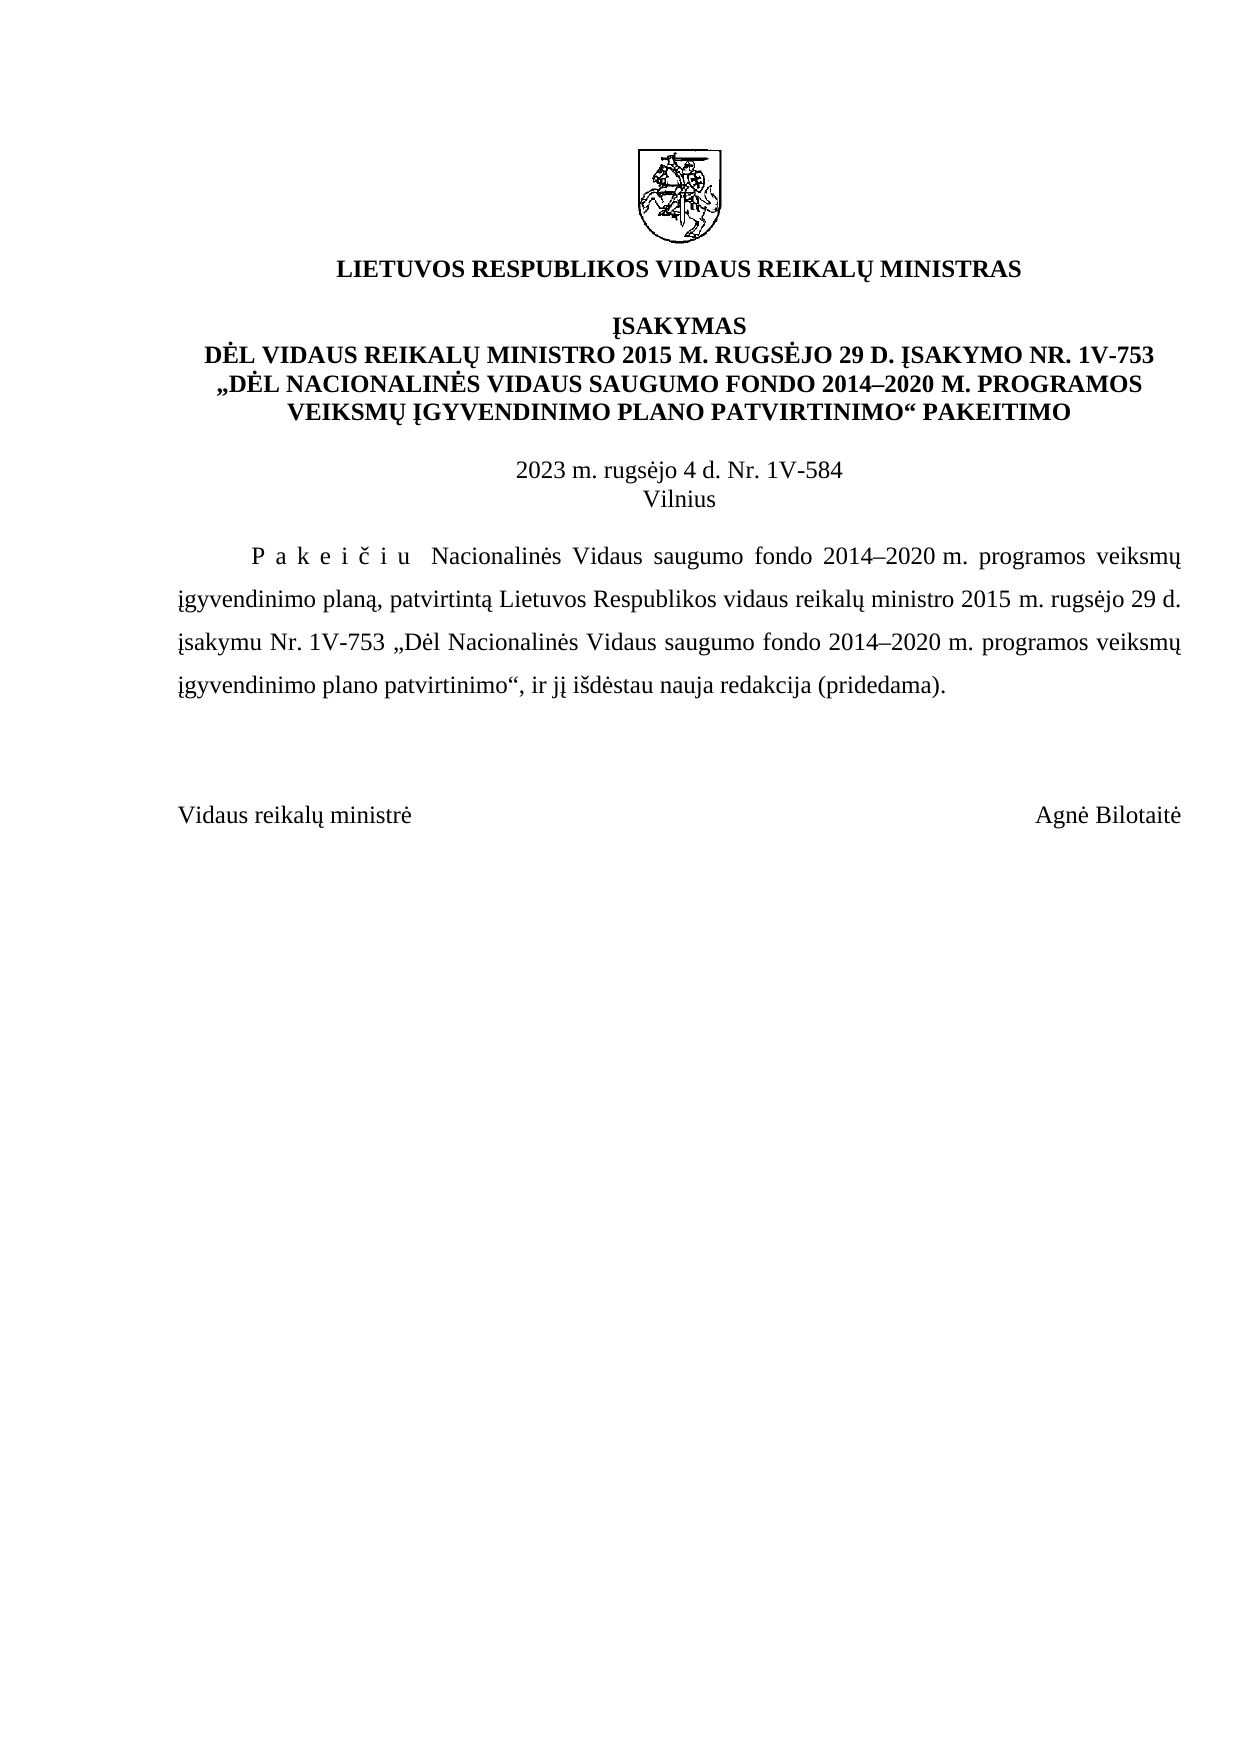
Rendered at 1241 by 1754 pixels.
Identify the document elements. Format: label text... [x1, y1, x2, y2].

text ĮSAKYMAS [177, 311, 1181, 340]
text DĖL VIDAUS REIKALŲ MINISTRO 2015 M. RUGSĖJO 29 D. ĮSAKYMO NR. 1V-753 „DĖL NACIONALINĖS VIDAUS SAUGUMO FONDO 2014–2020 M. PROGRAMOS VEIKSMŲ ĮGYVENDINIMO PLANO PATVIRTINIMO“ PAKEITIMO [177, 340, 1181, 426]
text LIETUVOS RESPUBLIKOS VIDAUS REIKALŲ MINISTRAS [177, 254, 1181, 282]
text Vidaus reikalų ministrė Agnė Bilotaitė [177, 800, 1181, 829]
text Vilnius [177, 484, 1181, 512]
text 2023 m. rugsėjo 4 d. Nr. 1V-584 [177, 455, 1181, 484]
text Pakeičiu Nacionalinės Vidaus saugumo fondo 2014–2020 m. programos veiksmų įgyvendinimo planą, patvirtintą Lietuvos Respublikos vidaus reikalų ministro 2015 m. rugsėjo 29 d. įsakymu Nr. 1V-753 „Dėl Nacionalinės Vidaus saugumo fondo 2014–2020 m. programos veiksmų įgyvendinimo plano patvirtinimo“, ir jį išdėstau nauja redakcija (pridedama). [177, 541, 1181, 699]
